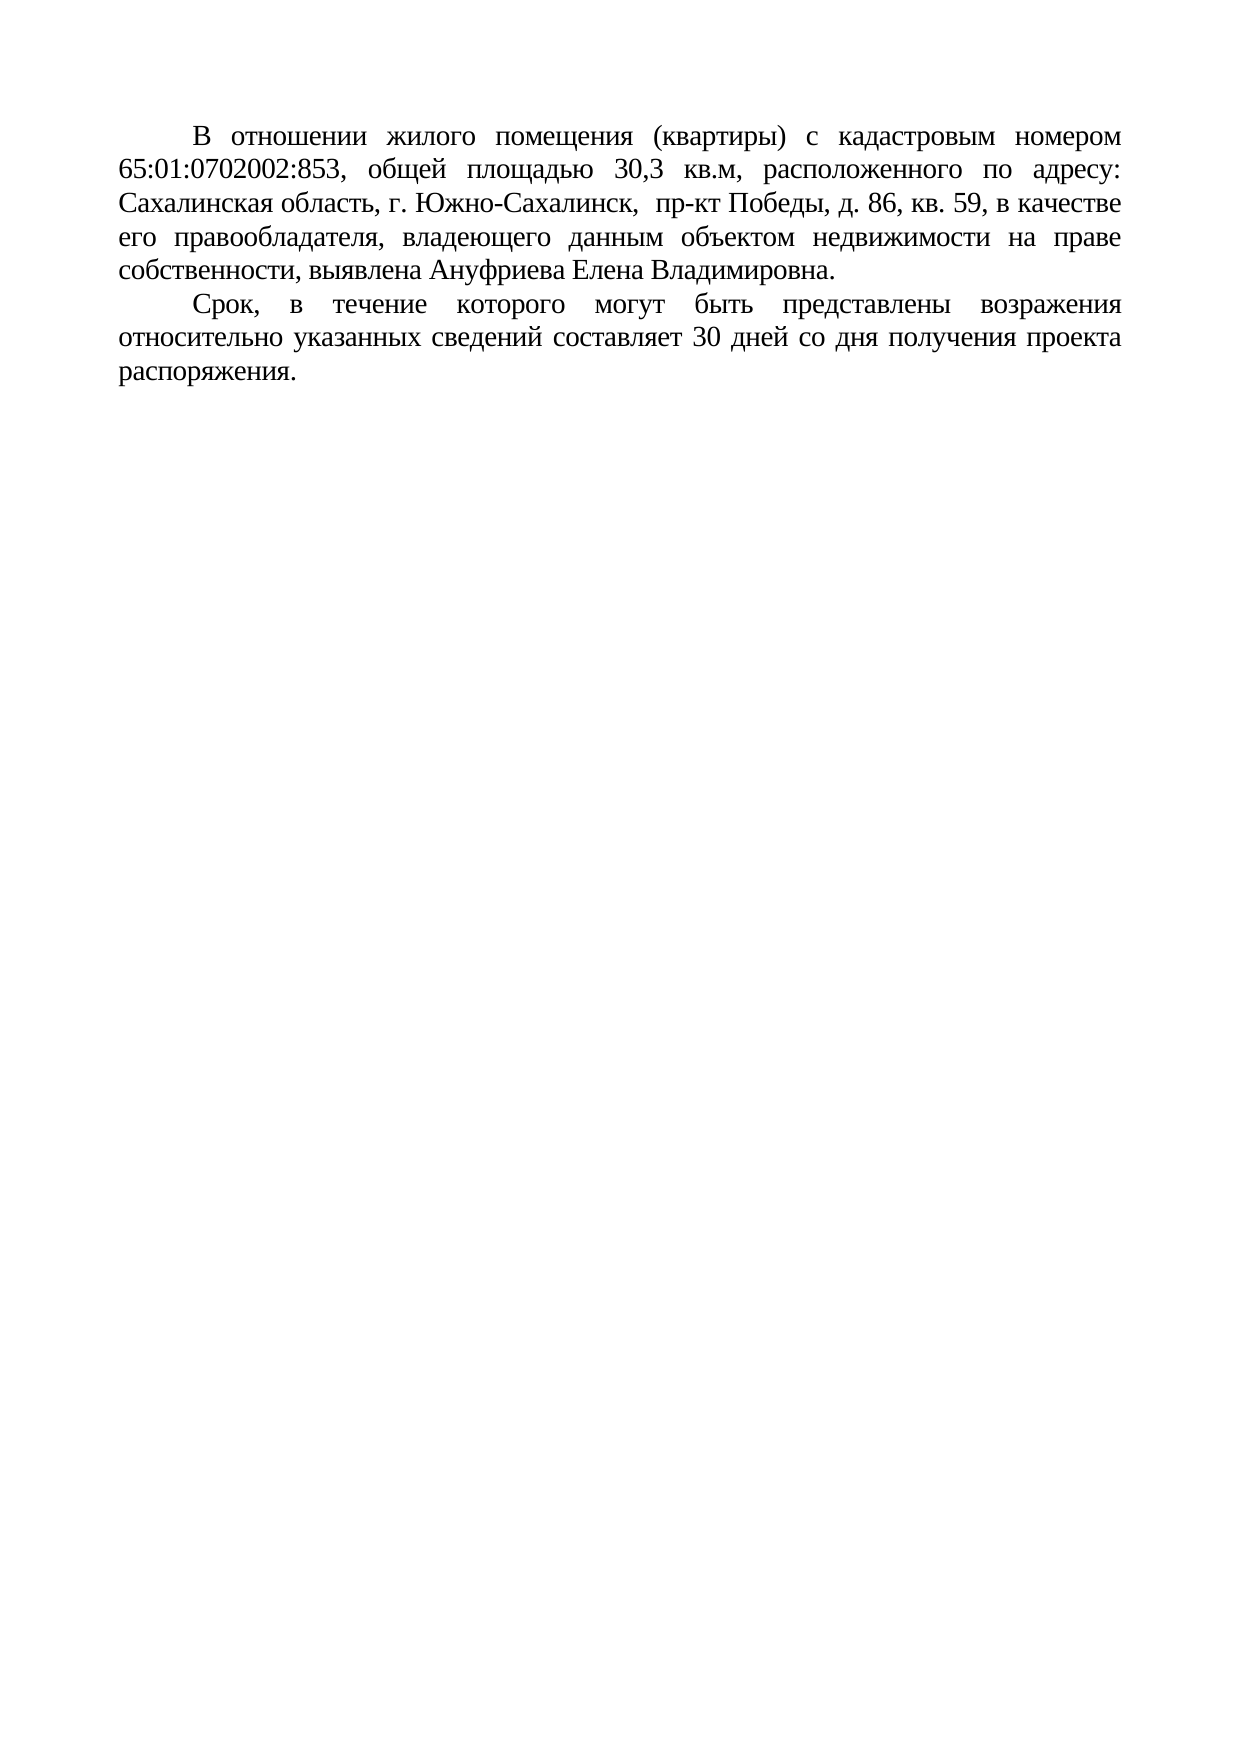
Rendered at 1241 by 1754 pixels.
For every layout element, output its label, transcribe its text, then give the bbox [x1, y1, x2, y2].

text В отношении жилого помещения (квартиры) с кадастровым номером 65:01:0702002:853, общей площадью 30,3 кв.м, расположенного по адресу: Сахалинская область, г. Южно-Сахалинск, пр-кт Победы, д. 86, кв. 59, в качестве его правообладателя, владеющего данным объектом недвижимости на праве собственности, выявлена Ануфриева Елена Владимировна. [118, 118, 1122, 286]
text Срок, в течение которого могут быть представлены возражения относительно указанных сведений составляет 30 дней со дня получения проекта распоряжения. [118, 286, 1122, 386]
